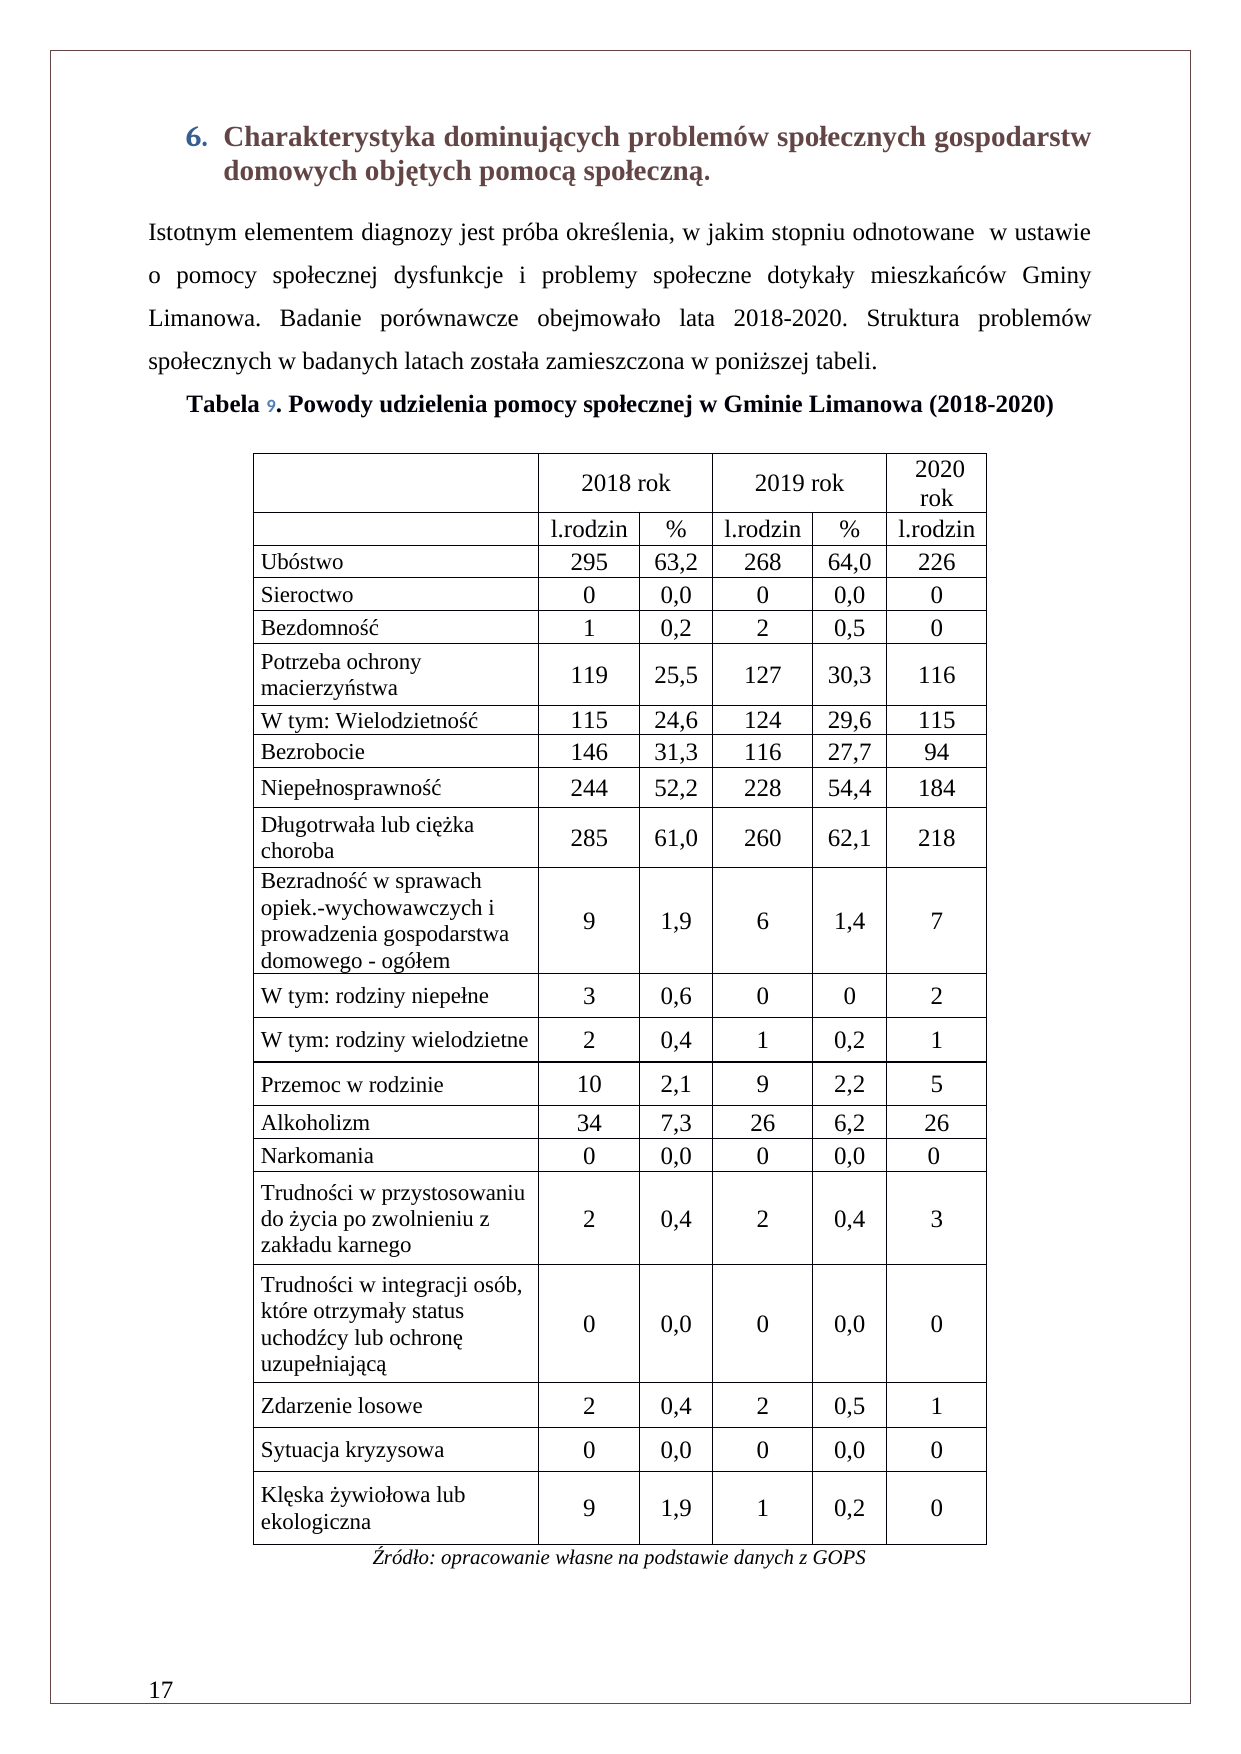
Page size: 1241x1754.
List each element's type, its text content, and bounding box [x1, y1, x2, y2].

table_cell 1,9 [640, 1472, 712, 1543]
table_cell 127 [713, 644, 812, 704]
table_cell Alkoholizm [254, 1106, 538, 1138]
table_cell 27,7 [813, 735, 886, 767]
table_cell 31,3 [640, 735, 712, 767]
table_cell 0,6 [640, 974, 712, 1017]
table_cell 2 [713, 1172, 812, 1264]
table_cell 0 [887, 578, 986, 610]
table_cell 62,1 [813, 808, 886, 867]
table_cell 3 [539, 974, 639, 1017]
table_cell 0 [713, 1265, 812, 1382]
table_cell l.rodzin [887, 513, 986, 544]
table_cell 0,0 [813, 1265, 886, 1382]
table_cell 228 [713, 768, 812, 807]
text Źródło: opracowanie własne na podstawie danych z GOPS [148, 1544, 1092, 1569]
table_cell 295 [539, 546, 639, 577]
table_cell 6,2 [813, 1106, 886, 1138]
table_cell 9 [539, 1472, 639, 1543]
table_cell 0 [713, 1139, 812, 1171]
table_cell 26 [887, 1106, 986, 1138]
table_cell Klęska żywiołowa lub ekologiczna [254, 1472, 538, 1543]
table_cell 0,2 [640, 611, 712, 643]
table_cell 0,4 [813, 1172, 886, 1264]
table_cell W tym: rodziny wielodzietne [254, 1018, 538, 1061]
table_cell Sieroctwo [254, 578, 538, 610]
table_cell 0,0 [813, 578, 886, 610]
table_cell 0 [887, 1472, 986, 1543]
table_cell Zdarzenie losowe [254, 1383, 538, 1427]
table_cell 116 [713, 735, 812, 767]
table_cell 0,4 [640, 1018, 712, 1061]
table_cell 2 [539, 1383, 639, 1427]
table_cell Bezdomność [254, 611, 538, 643]
table_cell 2 [539, 1172, 639, 1264]
table_cell 0,0 [640, 578, 712, 610]
table_cell 0 [713, 974, 812, 1017]
table_cell 54,4 [813, 768, 886, 807]
table_cell 10 [539, 1063, 639, 1105]
subtitle Charakterystyka dominujących problemów społecznych gospodarstw domowych objętych pomocą społeczną. [186, 119, 1092, 188]
table_cell 0 [887, 611, 986, 643]
table_cell 260 [713, 808, 812, 867]
table_cell Bezrobocie [254, 735, 538, 767]
table_cell 0 [813, 974, 886, 1017]
table_cell 0,0 [640, 1265, 712, 1382]
table_cell Trudności w przystosowaniu do życia po zwolnieniu z zakładu karnego [254, 1172, 538, 1264]
table_cell Potrzeba ochrony macierzyństwa [254, 644, 538, 704]
table_cell 61,0 [640, 808, 712, 867]
table_cell 146 [539, 735, 639, 767]
table_cell 268 [713, 546, 812, 577]
table_cell Narkomania [254, 1139, 538, 1171]
table_cell Przemoc w rodzinie [254, 1063, 538, 1105]
table_header [254, 454, 538, 512]
table_cell 24,6 [640, 706, 712, 734]
table_cell 29,6 [813, 706, 886, 734]
table_cell 0,0 [813, 1428, 886, 1471]
table_cell 2 [713, 1383, 812, 1427]
table_cell [254, 513, 538, 544]
table_cell 116 [887, 644, 986, 704]
table_cell Bezradność w sprawach opiek.-wychowawczych i prowadzenia gospodarstwa domowego - ogółem [254, 868, 538, 973]
text Tabela 9. Powody udzielenia pomocy społecznej w Gminie Limanowa (2018-2020) [148, 389, 1092, 418]
table_header 2019 rok [713, 454, 886, 512]
table_cell l.rodzin [713, 513, 812, 544]
table_cell 0 [539, 1265, 639, 1382]
table_header 2020 rok [887, 454, 986, 512]
table_cell 1,4 [813, 868, 886, 973]
table_cell 244 [539, 768, 639, 807]
table_cell 30,3 [813, 644, 886, 704]
table_cell 0 [887, 1428, 986, 1471]
table_cell 64,0 [813, 546, 886, 577]
table_cell 52,2 [640, 768, 712, 807]
table_cell 115 [539, 706, 639, 734]
table_cell % [813, 513, 886, 544]
table_cell 124 [713, 706, 812, 734]
table_header 2018 rok [539, 454, 712, 512]
table_cell 0 [539, 578, 639, 610]
table_cell 2 [539, 1018, 639, 1061]
table_cell % [640, 513, 712, 544]
table_cell 0,5 [813, 611, 886, 643]
table_cell W tym: Wielodzietność [254, 706, 538, 734]
table_cell 0,4 [640, 1383, 712, 1427]
table_cell Ubóstwo [254, 546, 538, 577]
table_cell 184 [887, 768, 986, 807]
table_cell 7 [887, 868, 986, 973]
table_cell 0 [539, 1428, 639, 1471]
table_cell 218 [887, 808, 986, 867]
table_cell 63,2 [640, 546, 712, 577]
table_cell 0 [539, 1139, 639, 1171]
table_cell 1,9 [640, 868, 712, 973]
table_cell 0 [713, 578, 812, 610]
table_cell 25,5 [640, 644, 712, 704]
table_cell 1 [887, 1383, 986, 1427]
table_cell 0,0 [813, 1139, 886, 1171]
table_cell 9 [713, 1063, 812, 1105]
table_cell 0 [713, 1428, 812, 1471]
table_cell 26 [713, 1106, 812, 1138]
table_cell 226 [887, 546, 986, 577]
table_cell 9 [539, 868, 639, 973]
table_cell 7,3 [640, 1106, 712, 1138]
table_cell Sytuacja kryzysowa [254, 1428, 538, 1471]
table_cell 0,5 [813, 1383, 886, 1427]
table_cell 285 [539, 808, 639, 867]
table_cell 1 [539, 611, 639, 643]
text Istotnym elementem diagnozy jest próba określenia, w jakim stopniu odnotowane w ustawie o pomocy społecznej dysfunkcje i problemy społeczne dotykały mieszkańców Gminy Limanowa. Badanie porównawcze obejmowało lata 2018-2020. Struktura problemów społecznych w badanych latach została zamieszczona w poniższej tabeli. [148, 217, 1092, 375]
table_cell 0,4 [640, 1172, 712, 1264]
table_cell 0,0 [640, 1428, 712, 1471]
table_cell 1 [713, 1472, 812, 1543]
table_cell 5 [887, 1063, 986, 1105]
table_cell Trudności w integracji osób, które otrzymały status uchodźcy lub ochronę uzupełniającą [254, 1265, 538, 1382]
table_cell W tym: rodziny niepełne [254, 974, 538, 1017]
table_cell Niepełnosprawność [254, 768, 538, 807]
table_cell 2 [713, 611, 812, 643]
table_cell 2,2 [813, 1063, 886, 1105]
table_cell 119 [539, 644, 639, 704]
table_cell 1 [887, 1018, 986, 1061]
table_cell 1 [713, 1018, 812, 1061]
table_cell 0 [887, 1139, 986, 1171]
table_cell 0,0 [640, 1139, 712, 1171]
table_cell 2 [887, 974, 986, 1017]
table_cell 0 [887, 1265, 986, 1382]
table_cell 3 [887, 1172, 986, 1264]
table_cell 34 [539, 1106, 639, 1138]
table_cell 2,1 [640, 1063, 712, 1105]
table_cell 115 [887, 706, 986, 734]
table_cell 6 [713, 868, 812, 973]
table_cell 0,2 [813, 1472, 886, 1543]
table_cell Długotrwała lub ciężka choroba [254, 808, 538, 867]
table_cell 0,2 [813, 1018, 886, 1061]
table_cell l.rodzin [539, 513, 639, 544]
table_cell 94 [887, 735, 986, 767]
